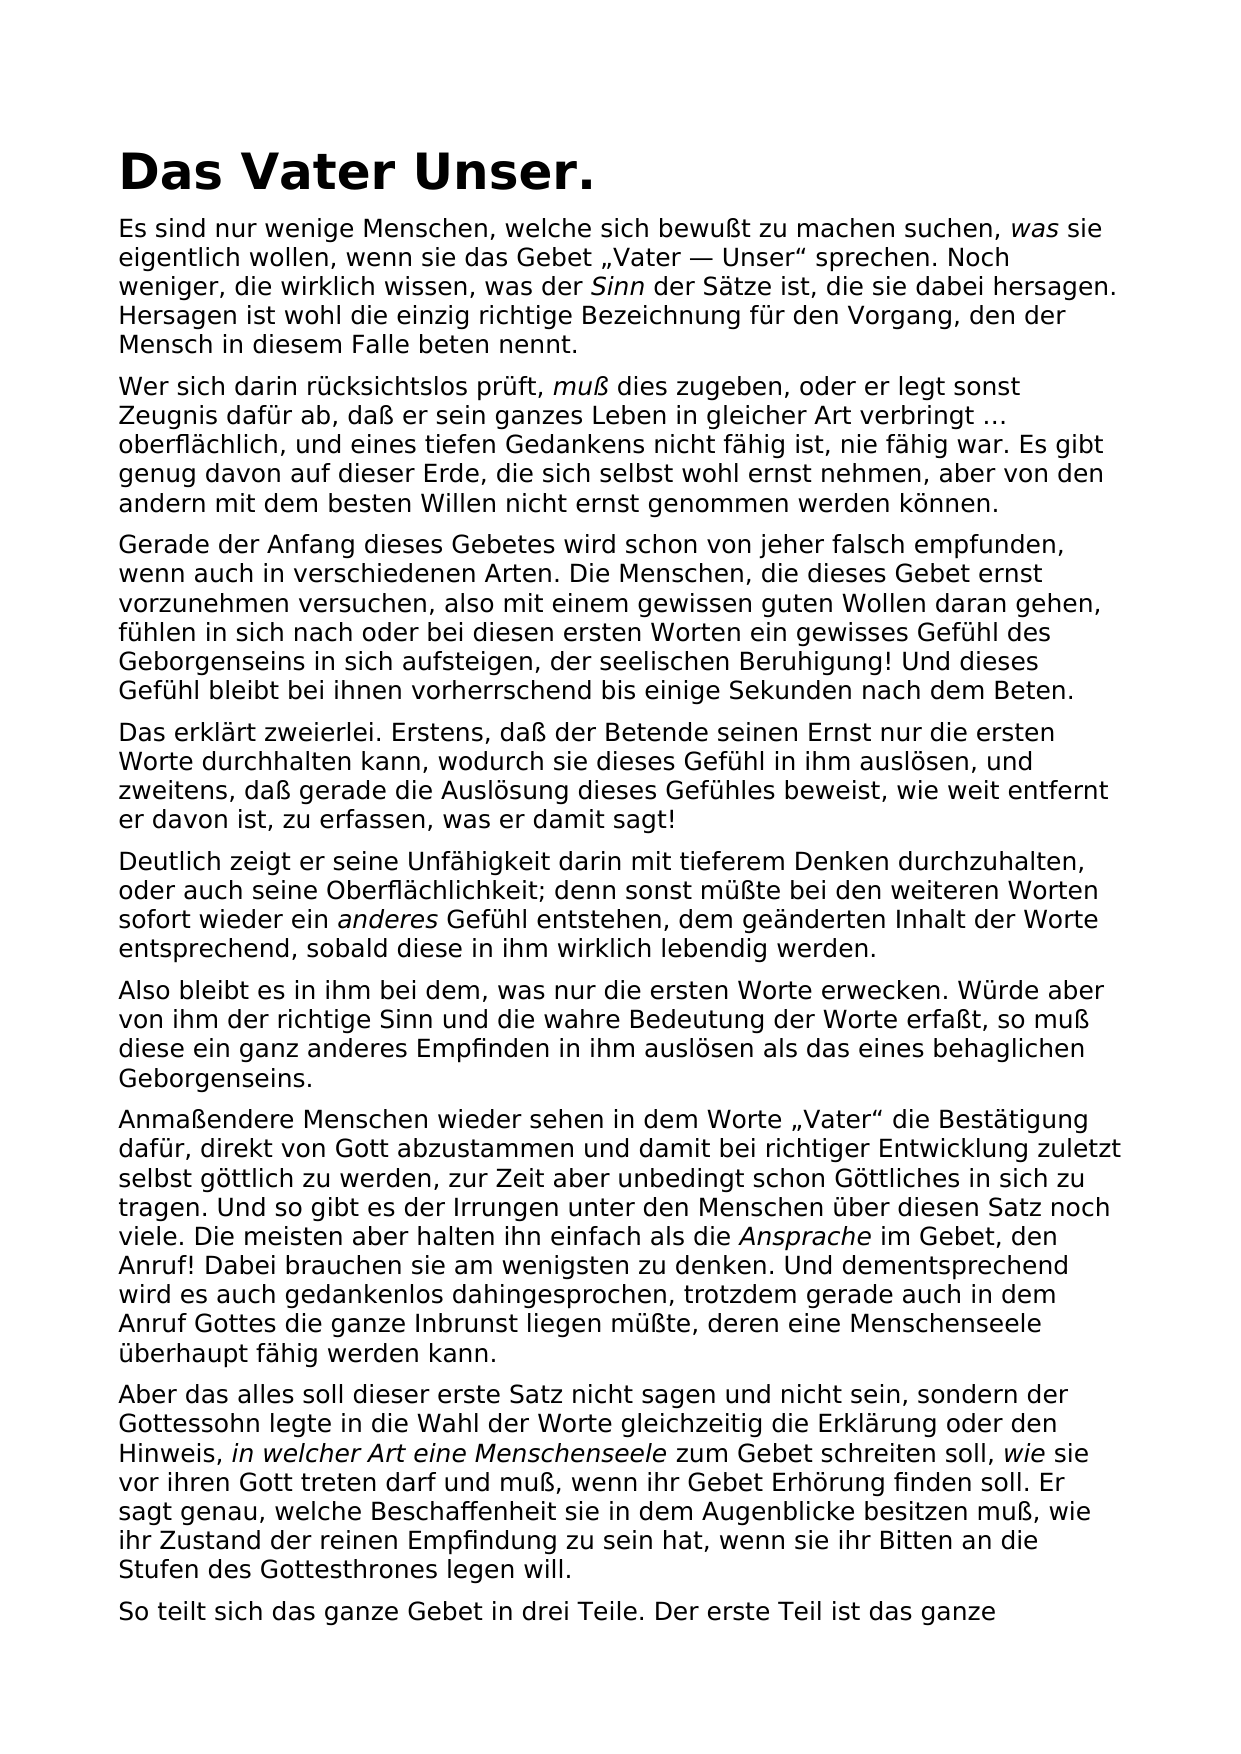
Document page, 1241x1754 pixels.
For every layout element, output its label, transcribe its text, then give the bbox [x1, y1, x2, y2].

text Es sind nur wenige Menschen, welche sich bewußt zu machen suchen, was sie eigentlich wollen, wenn sie das Gebet „Vater — Unser“ sprechen. Noch weniger, die wirklich wissen, was der Sinn der Sätze ist, die sie dabei hersagen. Hersagen ist wohl die einzig richtige Bezeichnung für den Vorgang, den der Mensch in diesem Falle beten nennt. [118, 214, 1122, 360]
text Anmaßendere Menschen wieder sehen in dem Worte „Vater“ die Bestätigung dafür, direkt von Gott abzustammen und damit bei richtiger Entwicklung zuletzt selbst göttlich zu werden, zur Zeit aber unbedingt schon Göttliches in sich zu tragen. Und so gibt es der Irrungen unter den Menschen über diesen Satz noch viele. Die meisten aber halten ihn einfach als die Ansprache im Gebet, den Anruf! Dabei brauchen sie am wenigsten zu denken. Und dementsprechend wird es auch gedankenlos dahingesprochen, trotzdem gerade auch in dem Anruf Gottes die ganze Inbrunst liegen müßte, deren eine Menschenseele überhaupt fähig werden kann. [118, 1106, 1122, 1368]
text Wer sich darin rücksichtslos prüft, muß dies zugeben, oder er legt sonst Zeugnis dafür ab, daß er sein ganzes Leben in gleicher Art verbringt … oberflächlich, und eines tiefen Gedankens nicht fähig ist, nie fähig war. Es gibt genug davon auf dieser Erde, die sich selbst wohl ernst nehmen, aber von den andern mit dem besten Willen nicht ernst genommen werden können. [118, 372, 1122, 518]
subtitle Das Vater Unser. [118, 143, 1122, 201]
text Aber das alles soll dieser erste Satz nicht sagen und nicht sein, sondern der Gottessohn legte in die Wahl der Worte gleichzeitig die Erklärung oder den Hinweis, in welcher Art eine Menschenseele zum Gebet schreiten soll, wie sie vor ihren Gott treten darf und muß, wenn ihr Gebet Erhörung finden soll. Er sagt genau, welche Beschaffenheit sie in dem Augenblicke besitzen muß, wie ihr Zustand der reinen Empfindung zu sein hat, wenn sie ihr Bitten an die Stufen des Gottesthrones legen will. [118, 1381, 1122, 1585]
text Deutlich zeigt er seine Unfähigkeit darin mit tieferem Denken durchzuhalten, oder auch seine Oberflächlichkeit; denn sonst müßte bei den weiteren Worten sofort wieder ein anderes Gefühl entstehen, dem geänderten Inhalt der Worte entsprechend, sobald diese in ihm wirklich lebendig werden. [118, 847, 1122, 964]
text Also bleibt es in ihm bei dem, was nur die ersten Worte erwecken. Würde aber von ihm der richtige Sinn und die wahre Bedeutung der Worte erfaßt, so muß diese ein ganz anderes Empfinden in ihm auslösen als das eines behaglichen Geborgenseins. [118, 976, 1122, 1093]
text Das erklärt zweierlei. Erstens, daß der Betende seinen Ernst nur die ersten Worte durchhalten kann, wodurch sie dieses Gefühl in ihm auslösen, und zweitens, daß gerade die Auslösung dieses Gefühles beweist, wie weit entfernt er davon ist, zu erfassen, was er damit sagt! [118, 718, 1122, 835]
text So teilt sich das ganze Gebet in drei Teile. Der erste Teil ist das ganze [118, 1597, 1122, 1626]
text Gerade der Anfang dieses Gebetes wird schon von jeher falsch empfunden, wenn auch in verschiedenen Arten. Die Menschen, die dieses Gebet ernst vorzunehmen versuchen, also mit einem gewissen guten Wollen daran gehen, fühlen in sich nach oder bei diesen ersten Worten ein gewisses Gefühl des Geborgenseins in sich aufsteigen, der seelischen Beruhigung! Und dieses Gefühl bleibt bei ihnen vorherrschend bis einige Sekunden nach dem Beten. [118, 531, 1122, 706]
